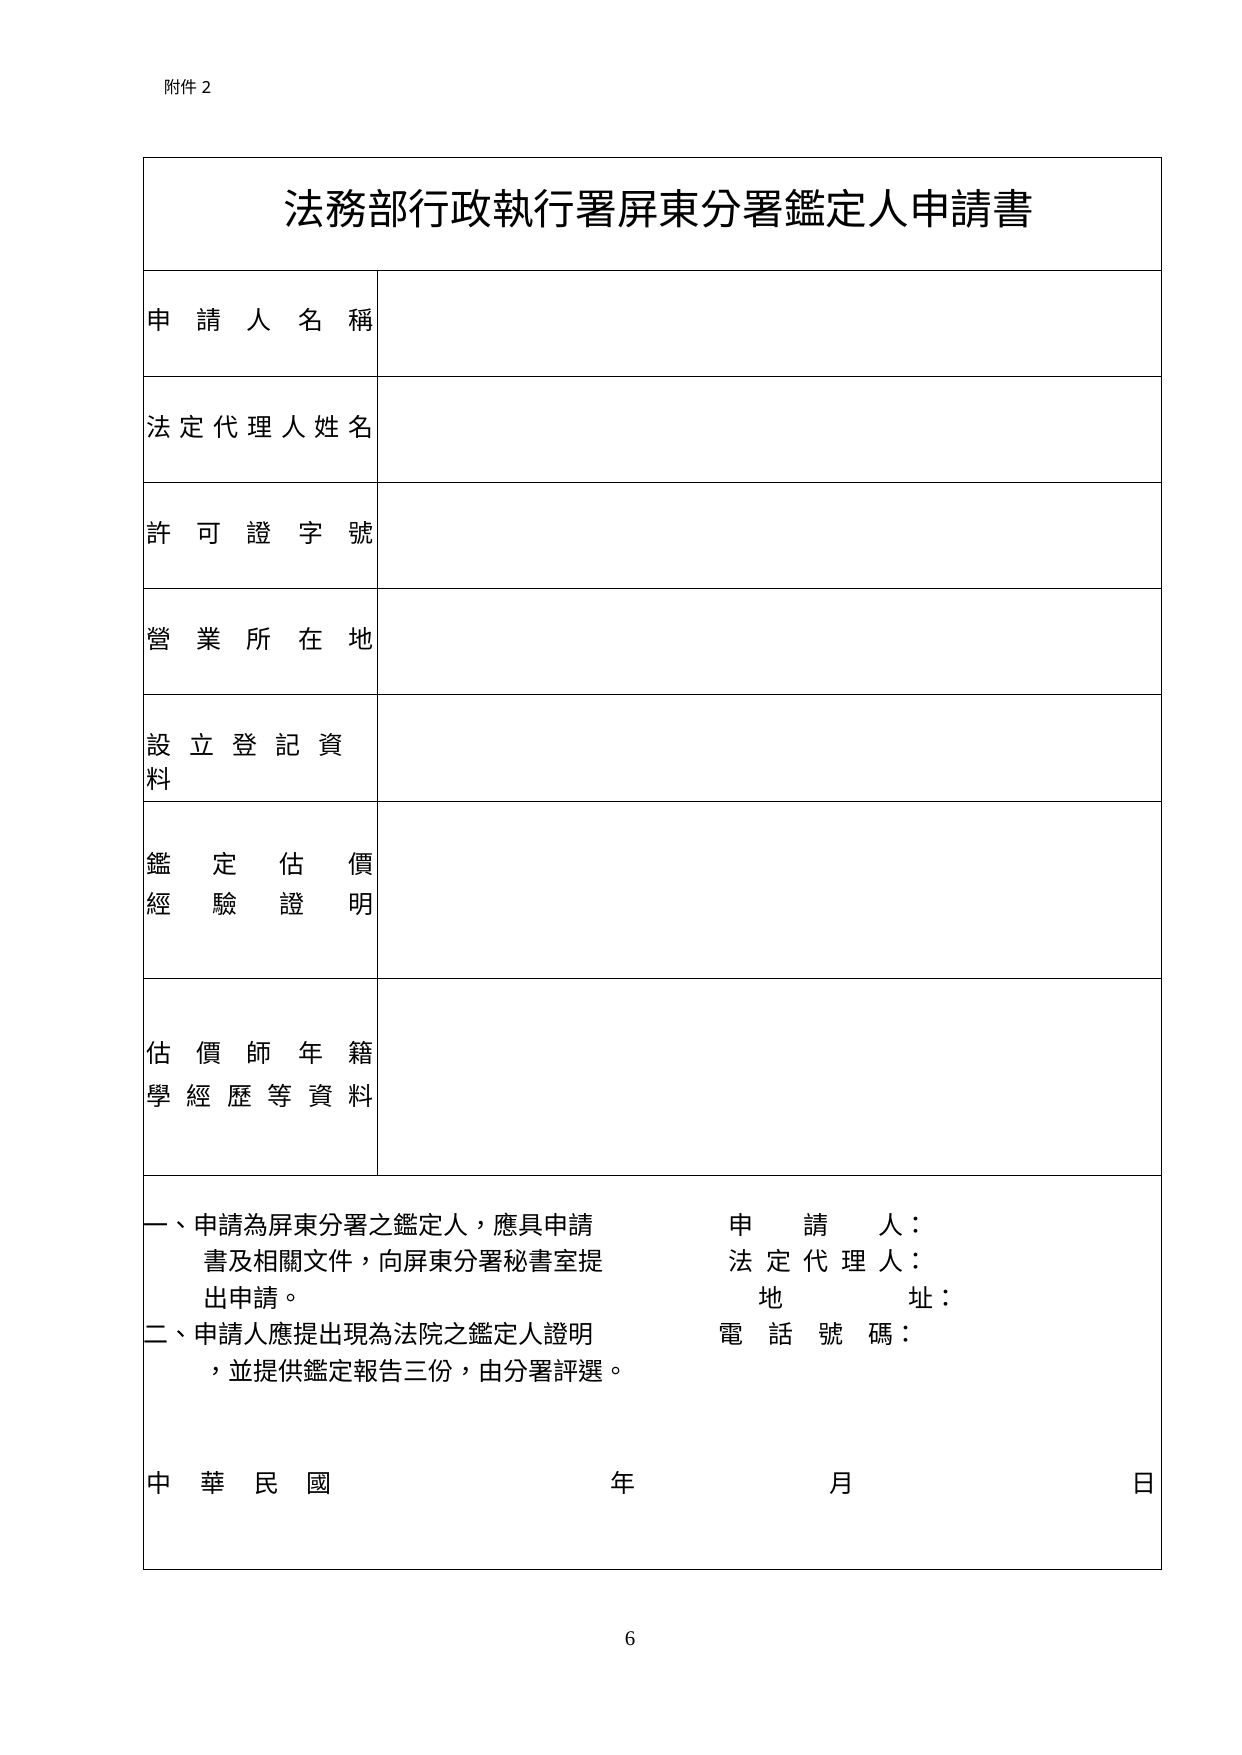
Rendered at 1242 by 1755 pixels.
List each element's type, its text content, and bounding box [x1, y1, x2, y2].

table_cell 設 立 登 記 資 料 [144, 695, 377, 801]
table_cell [378, 802, 1161, 978]
table_cell 一、申請為屏東分署之鑑定人，應具申請 申 請 人： 書及相關文件，向屏東分署秘書室提 法 定 代 理 人： 出申請。 地 址： 二、申請人應提出現為法院之鑑定人證明 電 話 號 碼： ，並提供鑑定報告三份，由分署評選。 中 華 民 國 年 月 日 [144, 1176, 1161, 1569]
table_cell [378, 271, 1161, 376]
table_cell 營 業 所 在 地 [144, 589, 377, 694]
text 附件 2 [163, 76, 1177, 99]
table_cell [378, 979, 1161, 1175]
table_cell 許 可 證 字 號 [144, 483, 377, 588]
table_cell 申 請 人 名 稱 [144, 271, 377, 376]
table_cell [378, 695, 1161, 801]
table_cell 估 價 師 年 籍 學 經 歷 等 資 料 [144, 979, 377, 1175]
table_cell [378, 483, 1161, 588]
table_cell [378, 589, 1161, 694]
table_cell [378, 377, 1161, 482]
table_header 法務部行政執行署屏東分署鑑定人申請書 [144, 158, 1161, 269]
table_cell 鑑 定 估 價 經 驗 證 明 [144, 802, 377, 978]
table_cell 法定代理人姓名 [144, 377, 377, 482]
